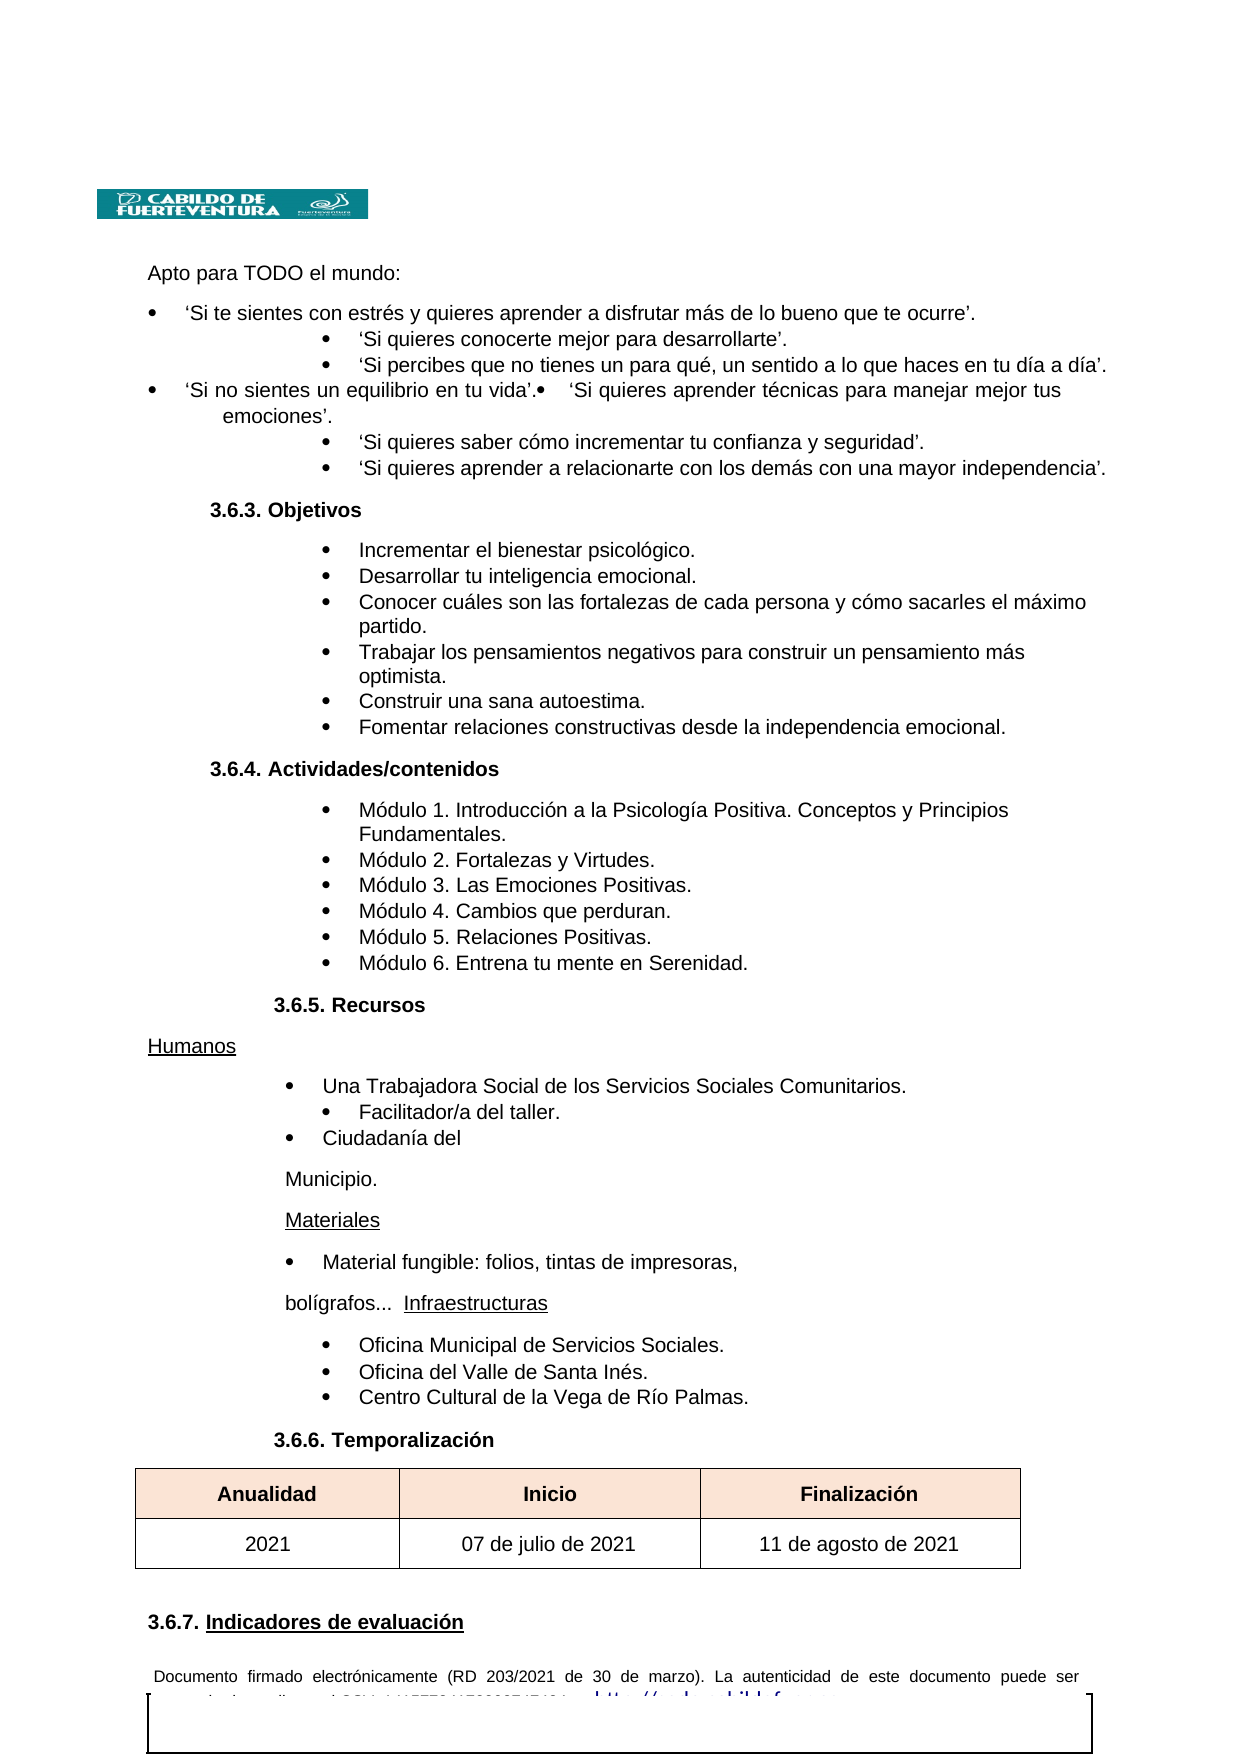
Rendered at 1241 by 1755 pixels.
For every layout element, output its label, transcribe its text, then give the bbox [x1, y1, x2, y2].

list Módulo 6. Entrena tu mente en Serenidad. [322, 951, 1107, 974]
table_cell 11 de agosto de 2021 [701, 1519, 1020, 1568]
picture [97, 189, 369, 219]
list ‘Si no sientes un equilibrio en tu vida’.‘Si quieres aprender técnicas para manejar mejor tus emociones’. [149, 378, 1093, 428]
list Módulo 4. Cambios que perduran. [322, 899, 1107, 923]
list Construir una sana autoestima. [322, 689, 1107, 713]
list Actividades/contenidos [210, 757, 1107, 781]
list ‘Si te sientes con estrés y quieres aprender a disfrutar más de lo bueno que te ocurre’. [149, 301, 1107, 325]
list Objetivos [210, 498, 1107, 522]
list Indicadores de evaluación [148, 1610, 1107, 1634]
list Conocer cuáles son las fortalezas de cada persona y cómo sacarles el máximo partido. [322, 590, 1107, 638]
text Apto para TODO el mundo: [147, 260, 1093, 284]
list Trabajar los pensamientos negativos para construir un pensamiento más optimista. [322, 639, 1107, 687]
table_header Finalización [701, 1469, 1020, 1518]
list Módulo 2. Fortalezas y Virtudes. [322, 848, 1107, 872]
list Ciudadanía del Municipio. Materiales [248, 1126, 462, 1232]
table_header Inicio [400, 1469, 700, 1518]
list Oficina del Valle de Santa Inés. [322, 1359, 1107, 1383]
text Humanos [147, 1033, 1093, 1057]
table_header Anualidad [136, 1469, 399, 1518]
list Material fungible: folios, tintas de impresoras, bolígrafos... Infraestructuras [248, 1249, 755, 1315]
list ‘Si quieres saber cómo incrementar tu confianza y seguridad’. [322, 429, 1107, 454]
list Módulo 1. Introducción a la Psicología Positiva. Conceptos y Principios Fundamentales. [322, 798, 1107, 846]
list Oficina Municipal de Servicios Sociales. [322, 1332, 1107, 1358]
list Una Trabajadora Social de los Servicios Sociales Comunitarios. [248, 1074, 1107, 1098]
table_cell 07 de julio de 2021 [400, 1519, 700, 1568]
list ‘Si quieres conocerte mejor para desarrollarte’. [322, 327, 1107, 351]
list Facilitador/a del taller. [322, 1100, 1107, 1124]
list ‘Si percibes que no tienes un para qué, un sentido a lo que haces en tu día a día’. [322, 352, 1107, 376]
list Centro Cultural de la Vega de Río Palmas. [322, 1385, 1107, 1409]
list Fomentar relaciones constructivas desde la independencia emocional. [322, 715, 1107, 739]
list Módulo 3. Las Emociones Positivas. [322, 873, 1107, 897]
list Módulo 5. Relaciones Positivas. [322, 925, 1107, 949]
list ‘Si quieres aprender a relacionarte con los demás con una mayor independencia’. [322, 455, 1107, 479]
list Incrementar el bienestar psicológico. [322, 538, 1107, 562]
list Temporalización [273, 1428, 1107, 1452]
table_cell 2021 [136, 1519, 399, 1568]
list Desarrollar tu inteligencia emocional. [322, 564, 1107, 588]
list Recursos [273, 993, 1107, 1017]
